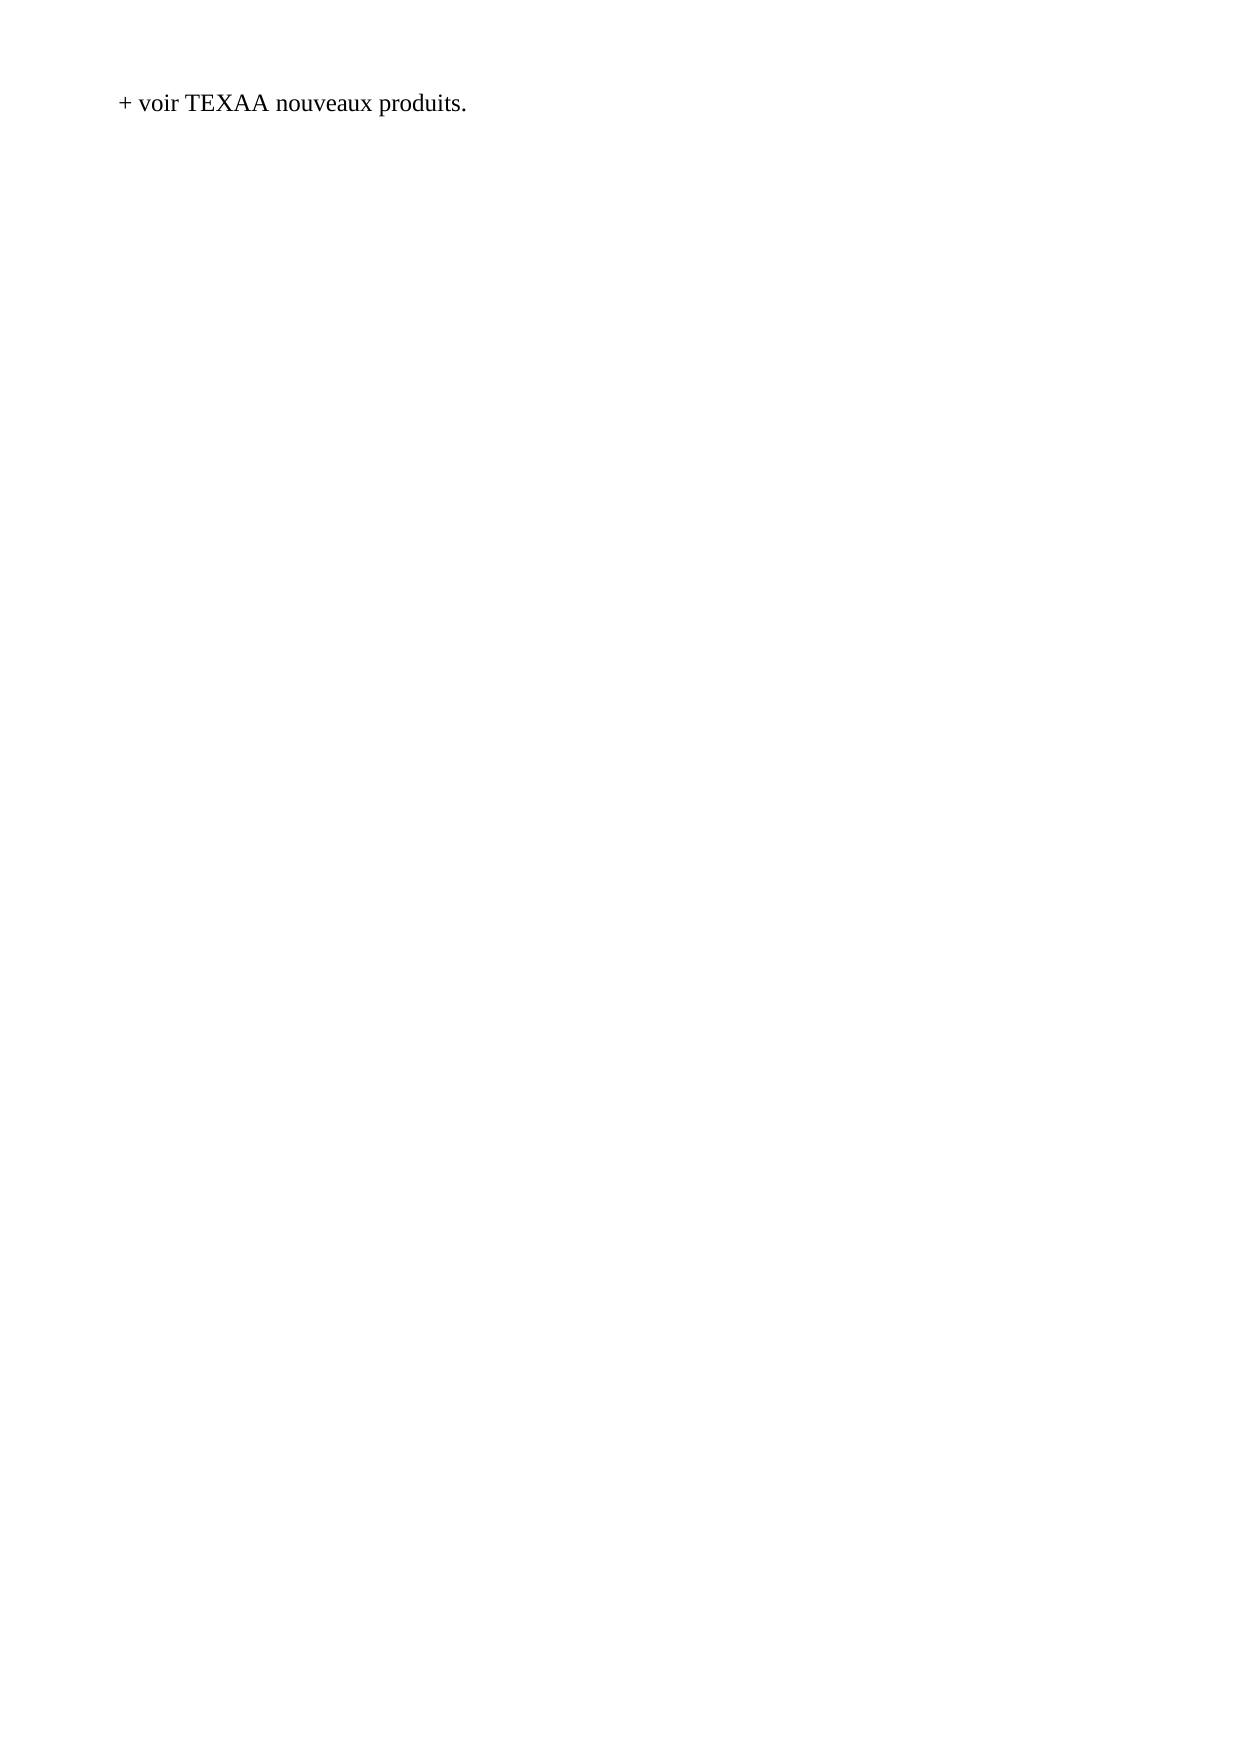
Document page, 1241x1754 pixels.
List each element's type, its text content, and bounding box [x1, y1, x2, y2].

text + voir TEXAA nouveaux produits. [118, 89, 1122, 116]
